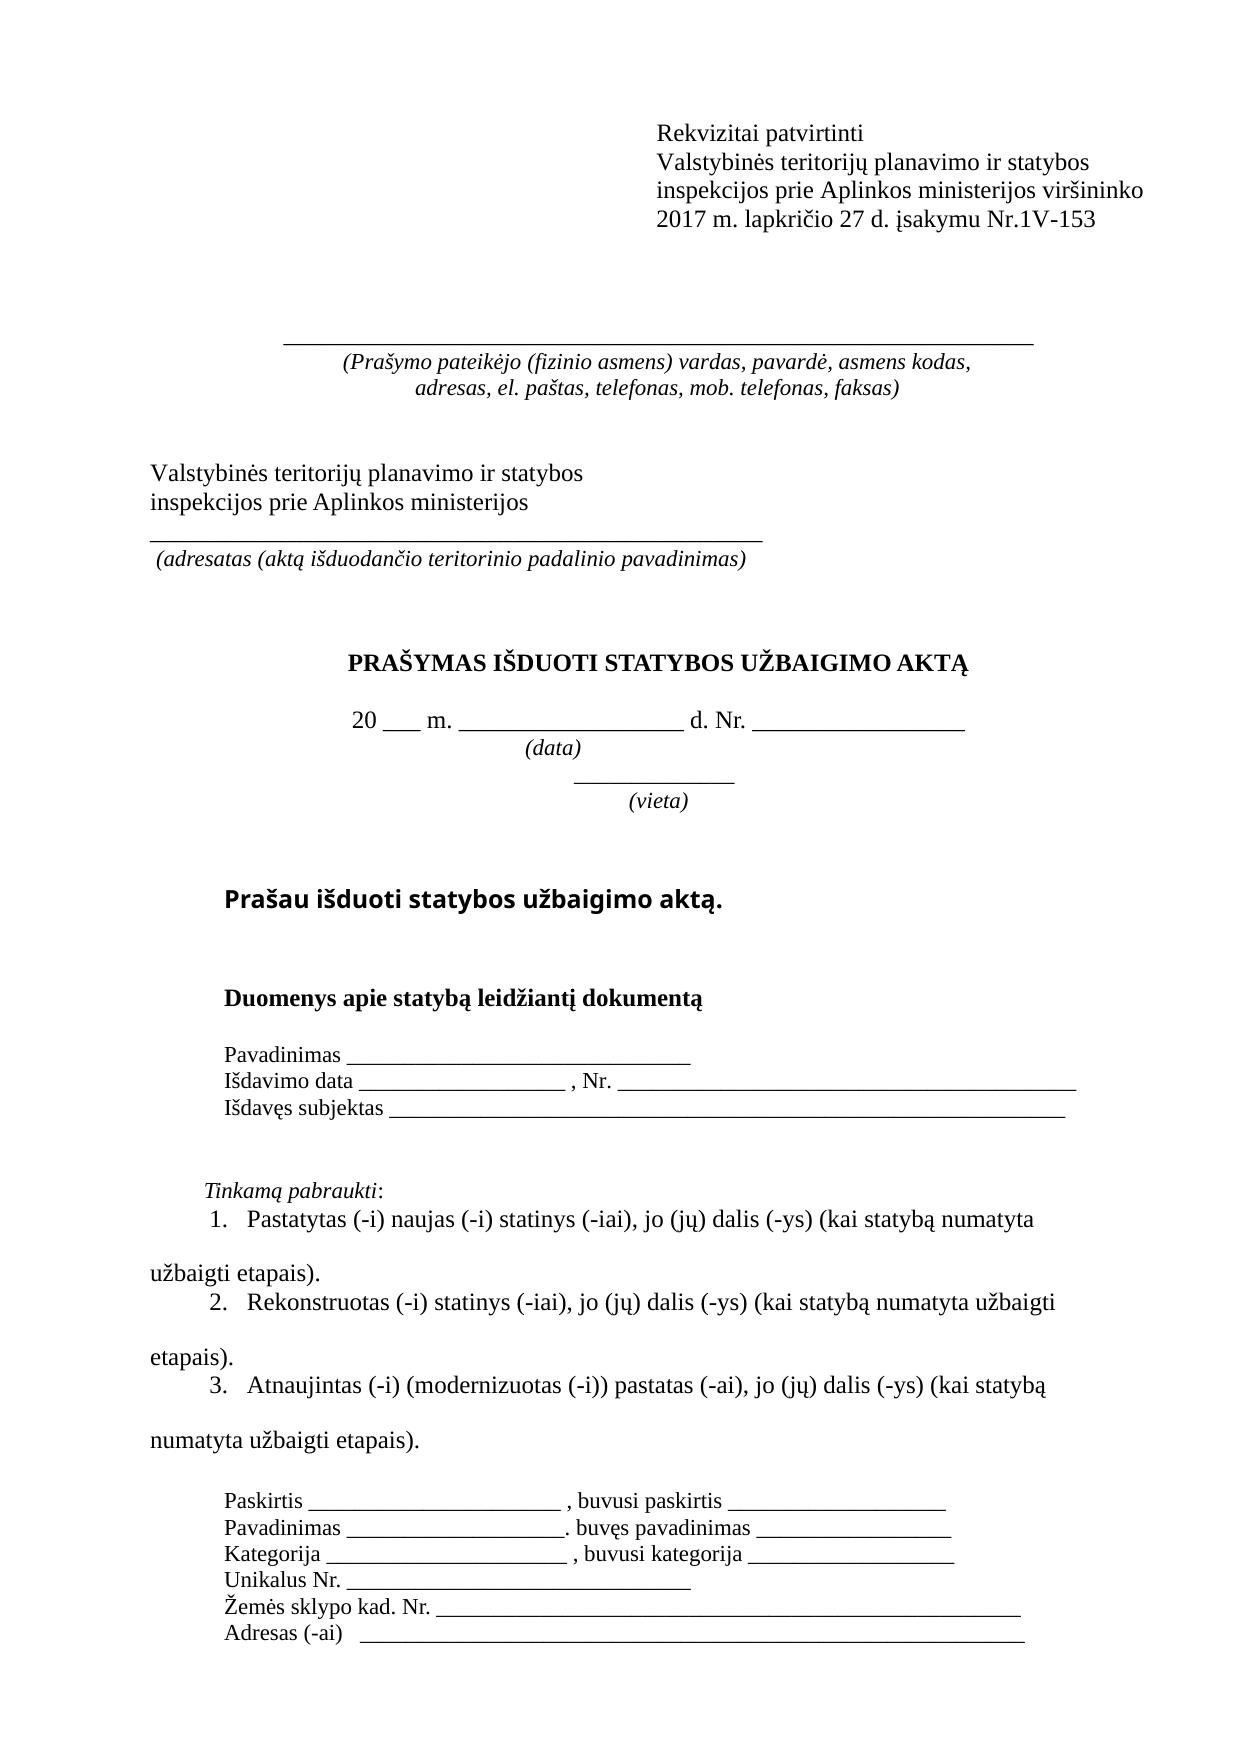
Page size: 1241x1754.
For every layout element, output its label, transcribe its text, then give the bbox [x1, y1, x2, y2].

text Adresas (-ai) __________________________________________________________ [150, 1619, 1167, 1646]
text Valstybinės teritorijų planavimo ir statybos [150, 147, 1167, 176]
text Išdavimo data __________________ , Nr. ________________________________________ [150, 1067, 1167, 1094]
text 2017 m. lapkričio 27 d. įsakymu Nr.1V-153 [150, 204, 1167, 233]
text adresas, el. paštas, telefonas, mob. telefonas, faksas) [150, 374, 1167, 401]
text _________________________________________________ [150, 516, 1167, 544]
text Kategorija _____________________ , buvusi kategorija __________________ [150, 1540, 1167, 1566]
text Rekvizitai patvirtinti [150, 118, 1167, 147]
text Žemės sklypo kad. Nr. ___________________________________________________ [150, 1593, 1167, 1619]
text Tinkamą pabraukti: [150, 1177, 1167, 1204]
text Duomenys apie statybą leidžiantį dokumentą [150, 983, 1167, 1012]
text Unikalus Nr. ______________________________ [224, 1566, 1167, 1593]
text ____________________________________________________________ [150, 319, 1167, 348]
text 1. Pastatytas (-i) naujas (-i) statinys (-iai), jo (jų) dalis (-ys) (kai statybą numatyta [209, 1204, 1167, 1233]
text inspekcijos prie Aplinkos ministerijos [150, 487, 1167, 516]
text Pavadinimas ______________________________ [150, 1041, 1167, 1067]
text Pavadinimas ___________________. buvęs pavadinimas _________________ [150, 1514, 1167, 1540]
text (Prašymo pateikėjo (fizinio asmens) vardas, pavardė, asmens kodas, [150, 348, 1167, 374]
text ______________ [150, 760, 1167, 787]
text inspekcijos prie Aplinkos ministerijos viršininko [150, 176, 1167, 204]
text užbaigti etapais). [150, 1258, 1167, 1287]
text (vieta) [150, 787, 1167, 813]
text 3. Atnaujintas (-i) (modernizuotas (-i)) pastatas (-ai), jo (jų) dalis (-ys) (kai statybą [209, 1371, 1167, 1399]
text (data) [450, 734, 1167, 760]
text Prašau išduoti statybos užbaigimo aktą. [150, 881, 1167, 915]
text 2. Rekonstruotas (-i) statinys (-iai), jo (jų) dalis (-ys) (kai statybą numatyta užbaigti [209, 1287, 1167, 1316]
text Išdavęs subjektas ___________________________________________________________ [150, 1094, 1167, 1120]
text Valstybinės teritorijų planavimo ir statybos [150, 458, 1167, 487]
text Paskirtis ______________________ , buvusi paskirtis ___________________ [150, 1487, 1167, 1514]
text etapais). [150, 1342, 1167, 1371]
text (adresatas (aktą išduodančio teritorinio padalinio pavadinimas) [150, 544, 1167, 571]
text 20 ___ m. __________________ d. Nr. _________________ [150, 705, 1167, 734]
text numatyta užbaigti etapais). [150, 1425, 1167, 1454]
text PRAŠYMAS IŠDUOTI STATYBOS UŽBAIGIMO AKTĄ [150, 648, 1167, 677]
